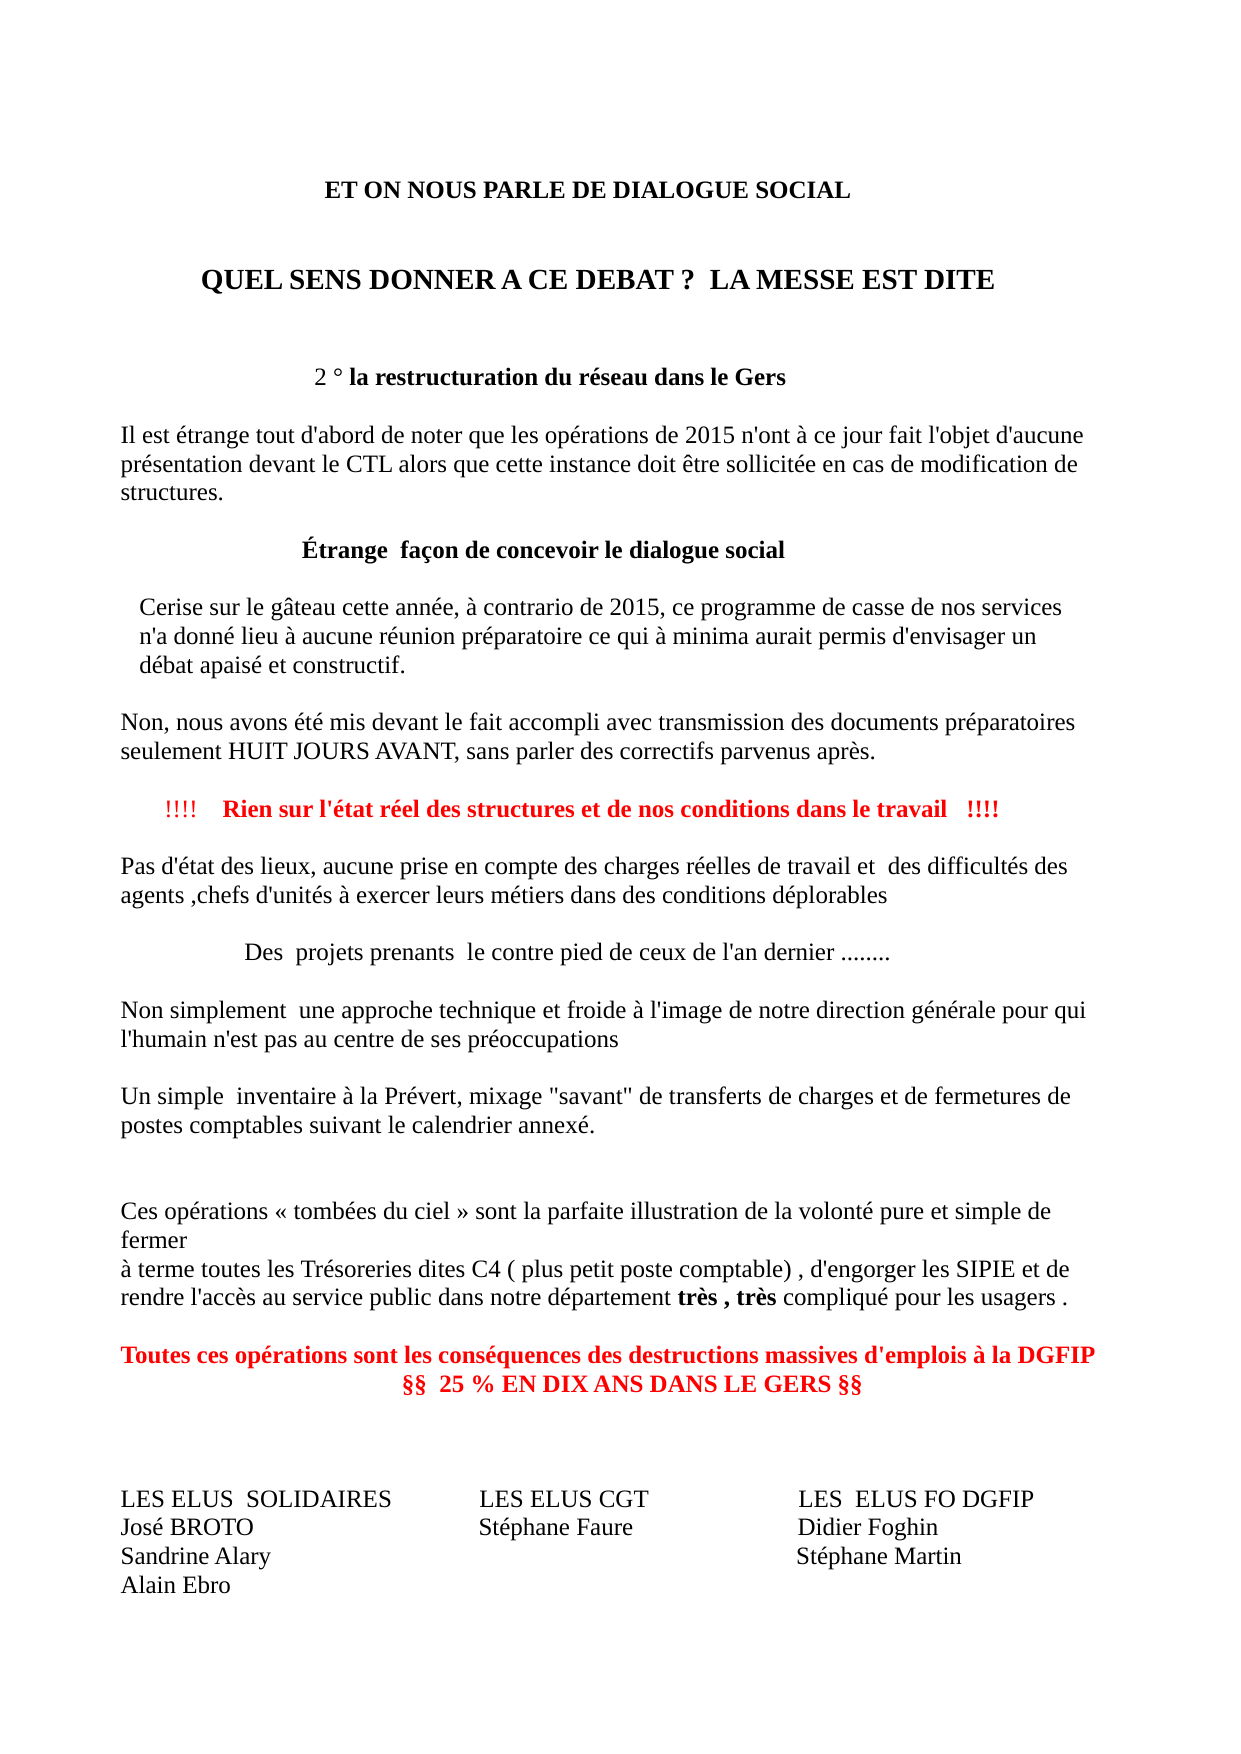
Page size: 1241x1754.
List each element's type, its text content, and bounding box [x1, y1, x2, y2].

text Un simple inventaire à la Prévert, mixage "savant" de transferts de charges et de fermetures de postes comptables suivant le calendrier annexé. [120, 1081, 1123, 1139]
text José BROTO Stéphane Faure Didier Foghin [120, 1512, 1123, 1541]
text n'a donné lieu à aucune réunion préparatoire ce qui à minima aurait permis d'envisager un [120, 621, 1123, 650]
text Il est étrange tout d'abord de noter que les opérations de 2015 n'ont à ce jour fait l'objet d'aucune présentation devant le CTL alors que cette instance doit être sollicitée en cas de modification de structures. [120, 420, 1123, 506]
text Ces opérations « tombées du ciel » sont la parfaite illustration de la volonté pure et simple de fermer [120, 1196, 1123, 1254]
text Des projets prenants le contre pied de ceux de l'an dernier ........ [120, 937, 1123, 966]
text seulement HUIT JOURS AVANT, sans parler des correctifs parvenus après. [120, 736, 1123, 765]
text Non, nous avons été mis devant le fait accompli avec transmission des documents préparatoires [120, 707, 1123, 736]
text Toutes ces opérations sont les conséquences des destructions massives d'emplois à la DGFIP [120, 1340, 1123, 1369]
text Cerise sur le gâteau cette année, à contrario de 2015, ce programme de casse de nos services [120, 592, 1123, 621]
text 2 ° la restructuration du réseau dans le Gers [120, 362, 1123, 391]
text Pas d'état des lieux, aucune prise en compte des charges réelles de travail et des difficultés des agents ,chefs d'unités à exercer leurs métiers dans des conditions déplorables [120, 851, 1123, 909]
text Sandrine Alary Stéphane Martin [120, 1541, 1123, 1570]
text QUEL SENS DONNER A CE DEBAT ? LA MESSE EST DITE [120, 262, 1123, 295]
text Étrange façon de concevoir le dialogue social [120, 535, 1123, 564]
text débat apaisé et constructif. [120, 650, 1123, 679]
text LES ELUS SOLIDAIRES LES ELUS CGT LES ELUS FO DGFIP [120, 1484, 1123, 1512]
text à terme toutes les Trésoreries dites C4 ( plus petit poste comptable) , d'engorger les SIPIE et de rendre l'accès au service public dans notre département très , très compliqué pour les usagers . [120, 1254, 1123, 1311]
text §§ 25 % EN DIX ANS DANS LE GERS §§ [120, 1369, 1123, 1397]
text Alain Ebro [120, 1570, 1123, 1599]
text ET ON NOUS PARLE DE DIALOGUE SOCIAL [120, 176, 1123, 204]
text !!!! Rien sur l'état réel des structures et de nos conditions dans le travail !!!! [120, 794, 1123, 822]
text Non simplement une approche technique et froide à l'image de notre direction générale pour qui l'humain n'est pas au centre de ses préoccupations [120, 995, 1123, 1052]
